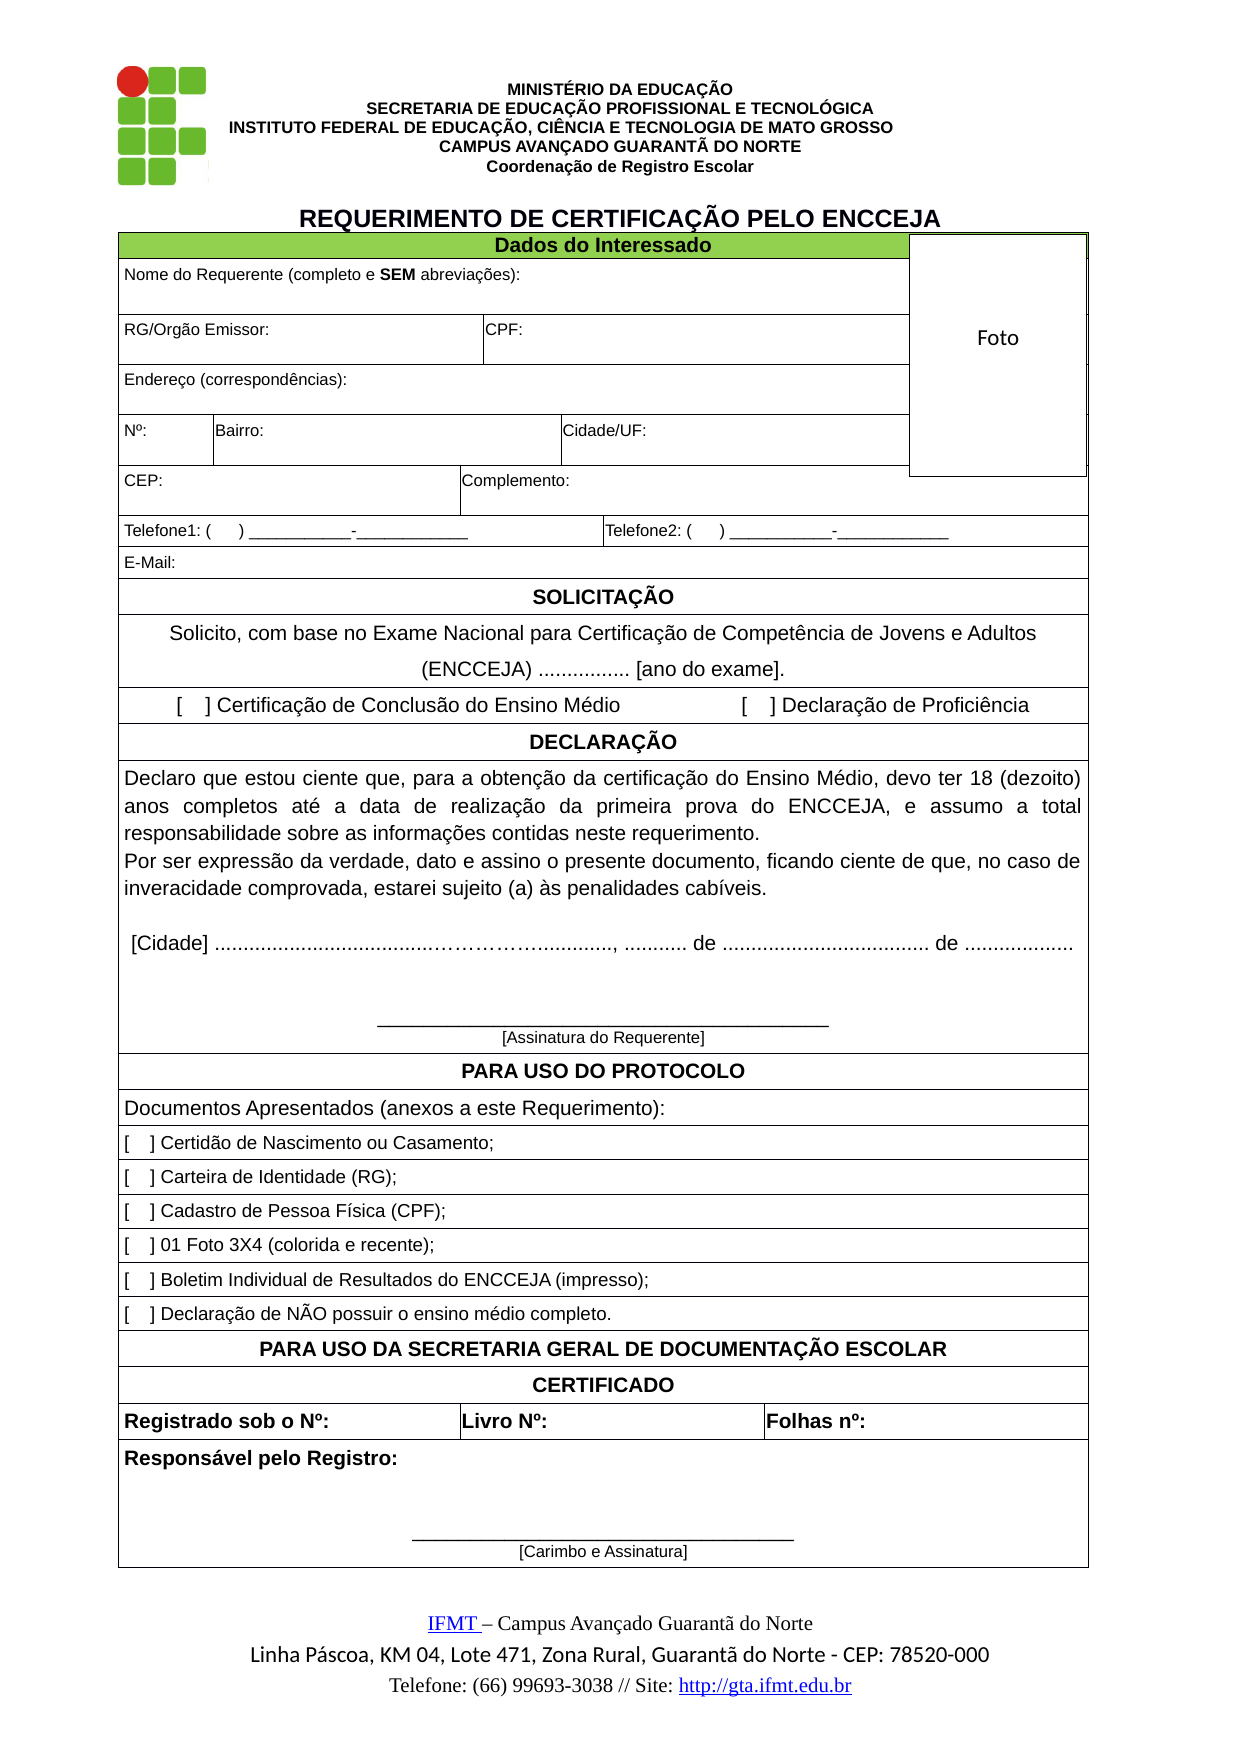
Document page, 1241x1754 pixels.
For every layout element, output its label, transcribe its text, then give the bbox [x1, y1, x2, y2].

table_cell Telefone2: ( ) ___________-____________ [604, 516, 1088, 546]
table_cell [ ] Certidão de Nascimento ou Casamento; [119, 1126, 1088, 1159]
table_cell [ ] Carteira de Identidade (RG); [119, 1160, 1088, 1193]
table_cell Folhas nº: [765, 1404, 1088, 1439]
table_header Dados do Interessado [119, 233, 1088, 258]
table_cell [ ] 01 Foto 3X4 (colorida e recente); [119, 1229, 1088, 1262]
table_cell Complemento: [461, 466, 1088, 515]
table_cell Cidade/UF: [562, 415, 909, 464]
table_cell CERTIFICADO [119, 1367, 1088, 1403]
table_cell Telefone1: ( ) ___________-____________ [119, 516, 603, 546]
table_cell RG/Orgão Emissor: [119, 315, 483, 364]
table_cell DECLARAÇÃO [119, 724, 1088, 759]
table_cell Livro Nº: [461, 1404, 764, 1439]
table_cell Documentos Apresentados (anexos a este Requerimento): [119, 1090, 1088, 1125]
table_cell Declaro que estou ciente que, para a obtenção da certificação do Ensino Médio, devo ter 18 (dezoito) anos completos até a data de realização da primeira prova do ENCCEJA, e assumo a total responsabilidade sobre as informações contidas neste requerimento. Por ser expressão da verdade, dato e assino o presente documento, ficando ciente de que, no caso de inveracidade comprovada, estarei sujeito (a) às penalidades cabíveis. [Cidade] ......................................……………............., ........... de .................................... de ................... _______________________________________ [Assinatura do Requerente] [119, 761, 1088, 1052]
table_cell CEP: [119, 466, 460, 515]
table_cell Endereço (correspondências): [119, 365, 909, 414]
table_cell [ ] Cadastro de Pessoa Física (CPF); [119, 1195, 1088, 1227]
table_cell SOLICITAÇÃO [119, 579, 1088, 614]
table_cell E-Mail: [119, 547, 1088, 578]
table_cell Solicito, com base no Exame Nacional para Certificação de Competência de Jovens e Adultos (ENCCEJA) ................ [ano do exame]. [119, 615, 1088, 687]
text REQUERIMENTO DE CERTIFICAÇÃO PELO ENCCEJA [118, 203, 1122, 232]
table_cell CPF: [484, 315, 909, 364]
table_cell [ ] Certificação de Conclusão do Ensino Médio [ ] Declaração de Proficiência [119, 688, 1088, 723]
table_cell [ ] Boletim Individual de Resultados do ENCCEJA (impresso); [119, 1263, 1088, 1296]
table_cell [ ] Declaração de NÃO possuir o ensino médio completo. [119, 1297, 1088, 1330]
table_cell PARA USO DA SECRETARIA GERAL DE DOCUMENTAÇÃO ESCOLAR [119, 1331, 1088, 1366]
table_cell Nome do Requerente (completo e SEM abreviações): [119, 259, 909, 314]
table_cell PARA USO DO PROTOCOLO [119, 1054, 1088, 1089]
table_cell Bairro: [214, 415, 561, 464]
table_cell Responsável pelo Registro: _________________________________ [Carimbo e Assinatura] [119, 1440, 1088, 1567]
table_cell Nº: [119, 415, 213, 464]
table_cell Registrado sob o Nº: [119, 1404, 460, 1439]
